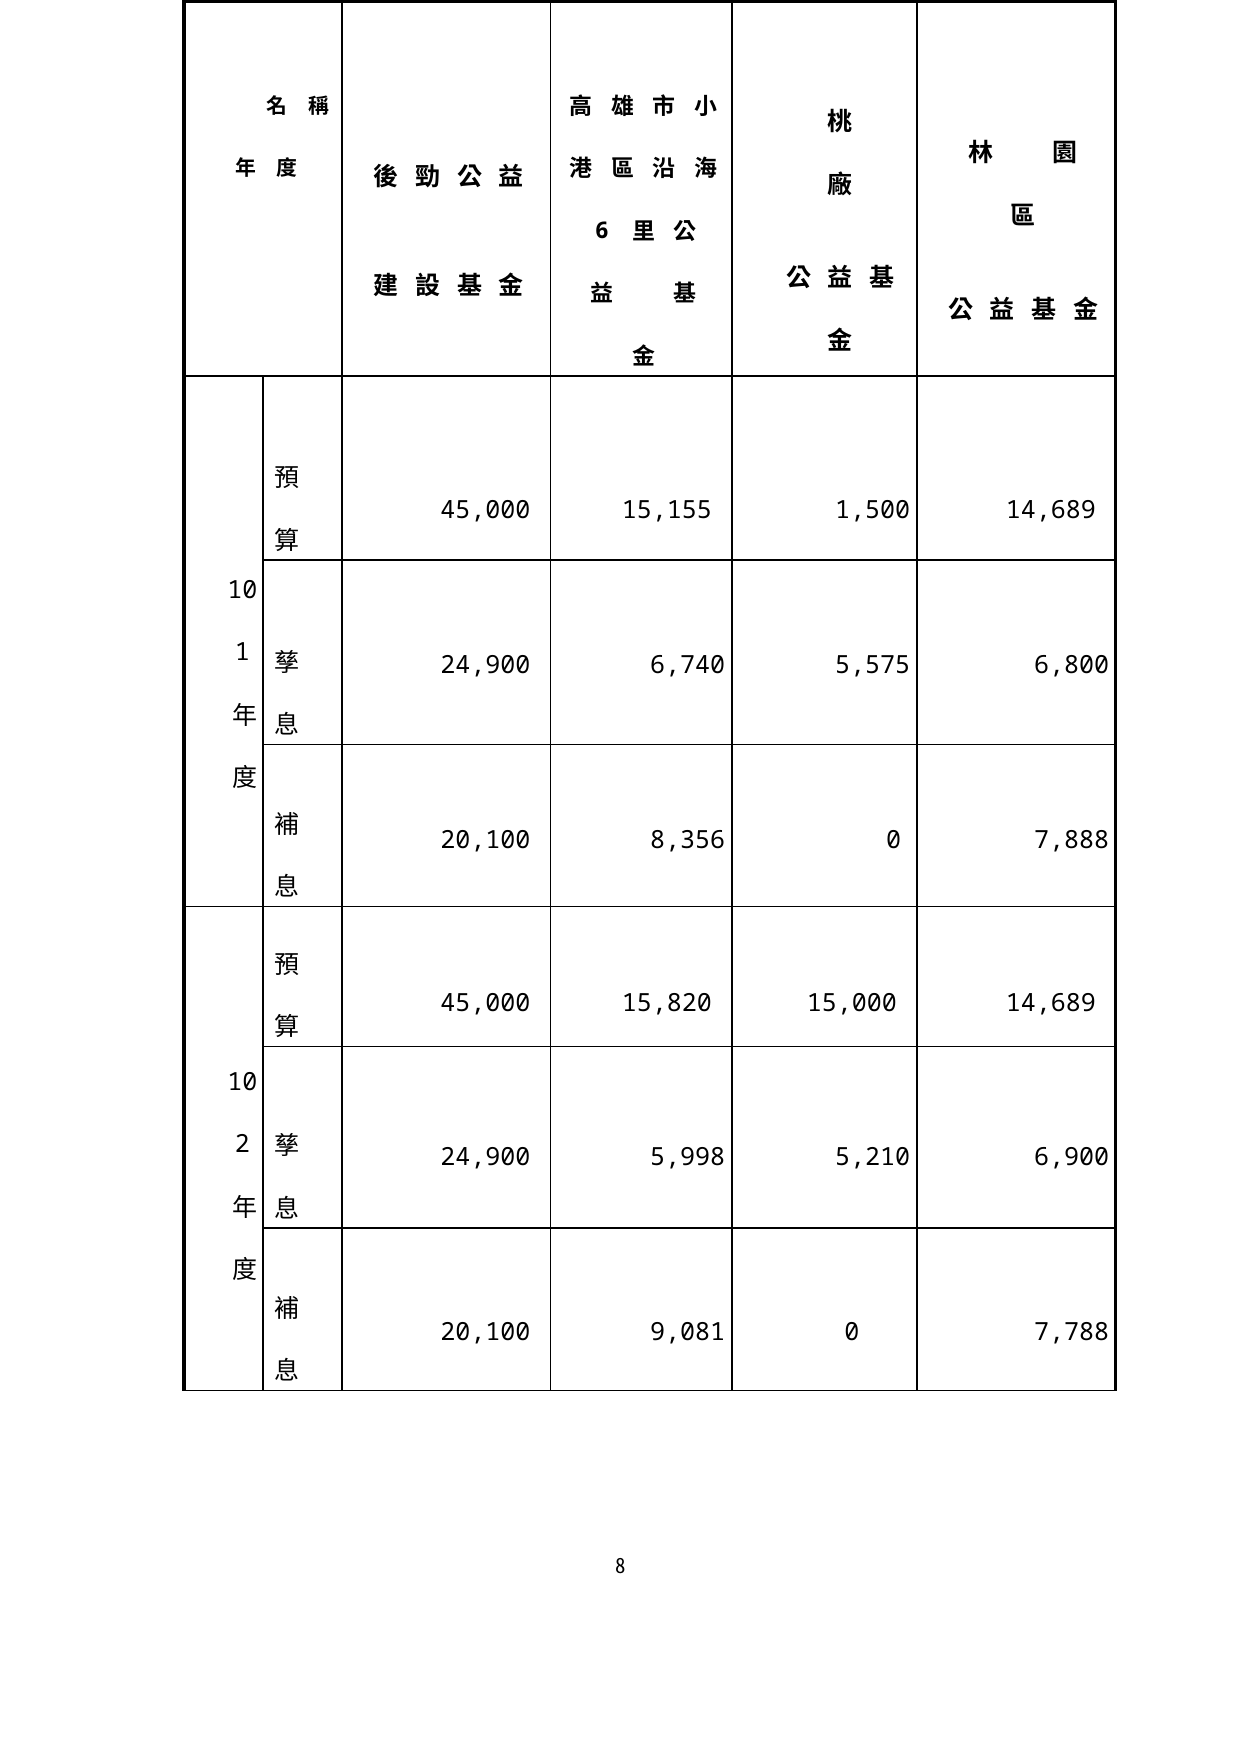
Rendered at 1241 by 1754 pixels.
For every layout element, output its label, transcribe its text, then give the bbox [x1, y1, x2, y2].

table_cell 7,888 [918, 745, 1114, 906]
table_cell 6,900 [918, 1047, 1114, 1227]
table_header 高雄市小港區沿海6里公 益 基 金 [551, 3, 731, 375]
table_cell 15,155 [551, 377, 731, 559]
table_cell 14,689 [918, 377, 1114, 559]
table_cell 20,100 [343, 745, 550, 906]
table_cell 孳息 [264, 561, 341, 744]
table_cell 預算 [264, 907, 341, 1046]
table_cell 5,998 [551, 1047, 731, 1227]
table_cell 24,900 [343, 561, 550, 744]
table_cell 102年度 [186, 907, 262, 1389]
table_cell 1,500 [733, 377, 916, 559]
table_cell 20,100 [343, 1229, 550, 1389]
table_cell 補息 [264, 1229, 341, 1389]
table_cell 45,000 [343, 907, 550, 1046]
table_cell 45,000 [343, 377, 550, 559]
table_cell 101年度 [186, 377, 262, 906]
table_cell 預算 [264, 377, 341, 559]
table_header 名稱 年度 [186, 3, 341, 375]
table_header 林 園 區 公益基金 [918, 3, 1114, 375]
table_cell 0 [733, 1229, 916, 1389]
table_cell 8,356 [551, 745, 731, 906]
table_cell 6,800 [918, 561, 1114, 744]
table_cell 14,689 [918, 907, 1114, 1046]
table_cell 15,000 [733, 907, 916, 1046]
table_cell 7,788 [918, 1229, 1114, 1389]
table_cell 0 [733, 745, 916, 906]
table_cell 孳息 [264, 1047, 341, 1227]
table_header 後勁公益 建設基金 [343, 3, 550, 375]
table_cell 6,740 [551, 561, 731, 744]
table_cell 5,575 [733, 561, 916, 744]
table_cell 15,820 [551, 907, 731, 1046]
table_cell 補息 [264, 745, 341, 906]
table_cell 5,210 [733, 1047, 916, 1227]
table_cell 24,900 [343, 1047, 550, 1227]
table_header 桃 廠 公益基金 [733, 3, 916, 375]
table_cell 9,081 [551, 1229, 731, 1389]
